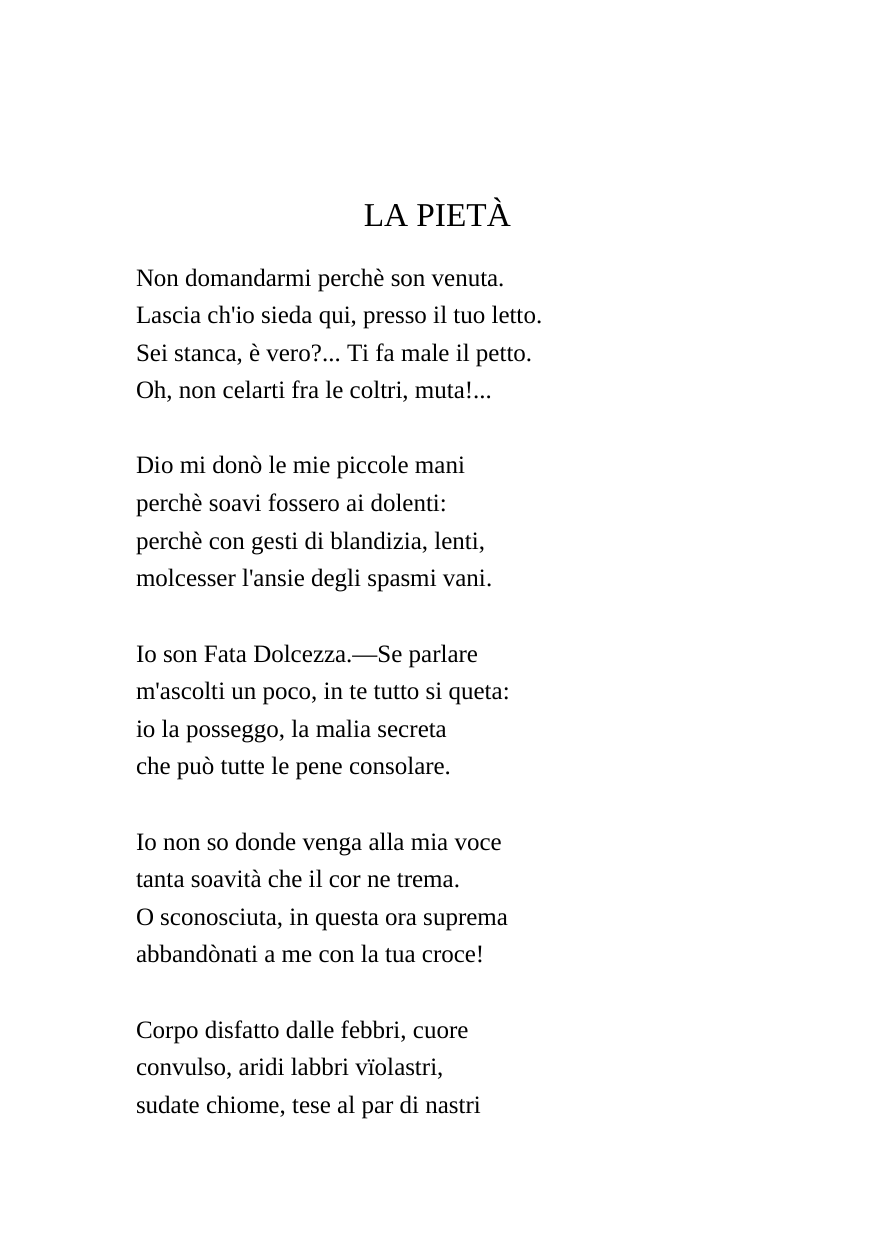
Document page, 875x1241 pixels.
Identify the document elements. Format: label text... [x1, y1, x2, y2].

subtitle LA PIETÀ [106, 195, 768, 233]
text perchè con gesti di blandizia, lenti, [106, 526, 768, 554]
text Io son Fata Dolcezza.—Se parlare [106, 639, 768, 667]
text Dio mi donò le mie piccole mani [106, 451, 768, 479]
text Non domandarmi perchè son venuta. [106, 263, 768, 291]
text molcesser l'ansie degli spasmi vani. [106, 563, 768, 592]
text Sei stanca, è vero?... Ti fa male il petto. [106, 338, 768, 367]
text abbandònati a me con la tua croce! [106, 939, 768, 968]
text m'ascolti un poco, in te tutto si queta: [106, 676, 768, 705]
text Corpo disfatto dalle febbri, cuore [106, 1015, 768, 1043]
text perchè soavi fossero ai dolenti: [106, 488, 768, 517]
text tanta soavità che il cor ne trema. [106, 864, 768, 893]
text Lascia ch'io sieda qui, presso il tuo letto. [106, 300, 768, 329]
text convulso, aridi labbri vïolastri, [106, 1052, 768, 1081]
text che può tutte le pene consolare. [106, 751, 768, 780]
text O sconosciuta, in questa ora suprema [106, 902, 768, 931]
text io la posseggo, la malia secreta [106, 714, 768, 743]
text sudate chiome, tese al par di nastri [106, 1090, 768, 1119]
text Io non so donde venga alla mia voce [106, 827, 768, 855]
text Oh, non celarti fra le coltri, muta!... [106, 375, 768, 404]
